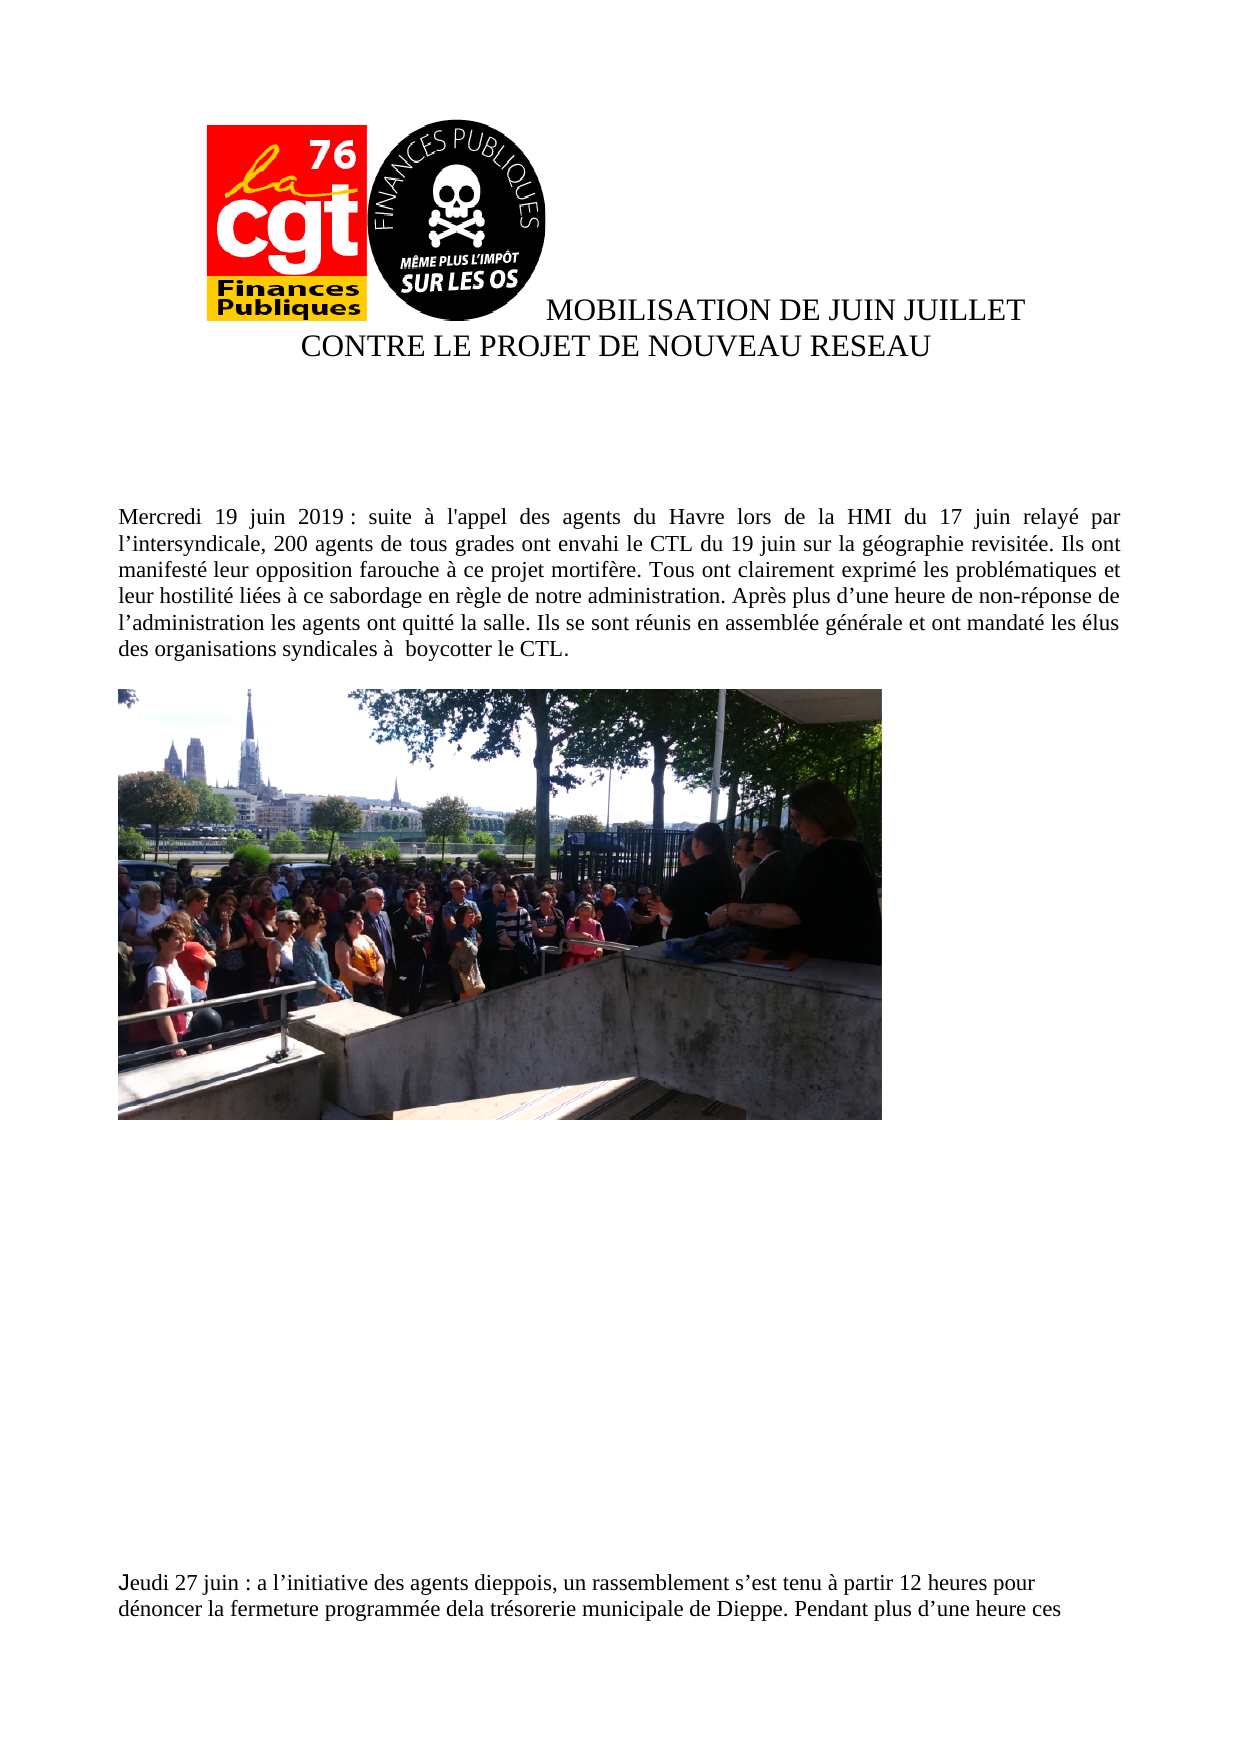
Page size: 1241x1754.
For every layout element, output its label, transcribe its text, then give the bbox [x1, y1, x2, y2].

text MOBILISATION DE JUIN JUILLET [118, 118, 1122, 327]
text Mercredi 19 juin 2019 : suite à l'appel des agents du Havre lors de la HMI du 17 juin relayé par l’intersyndicale, 200 agents de tous grades ont envahi le CTL du 19 juin sur la géographie revisitée. Ils ont manifesté leur opposition farouche à ce projet mortifère. Tous ont clairement exprimé les problématiques et leur hostilité liées à ce sabordage en règle de notre administration. Après plus d’une heure de non-réponse de l’administration les agents ont quitté la salle. Ils se sont réunis en assemblée générale et ont mandaté les élus des organisations syndicales à boycotter le CTL. [118, 503, 1122, 662]
text Jeudi 27 juin : a l’initiative des agents dieppois, un rassemblement s’est tenu à partir 12 heures pour dénoncer la fermeture programmée dela trésorerie municipale de Dieppe. Pendant plus d’une heure ces [118, 1569, 1122, 1622]
text CONTRE LE PROJET DE NOUVEAU RESEAU [118, 327, 1122, 363]
